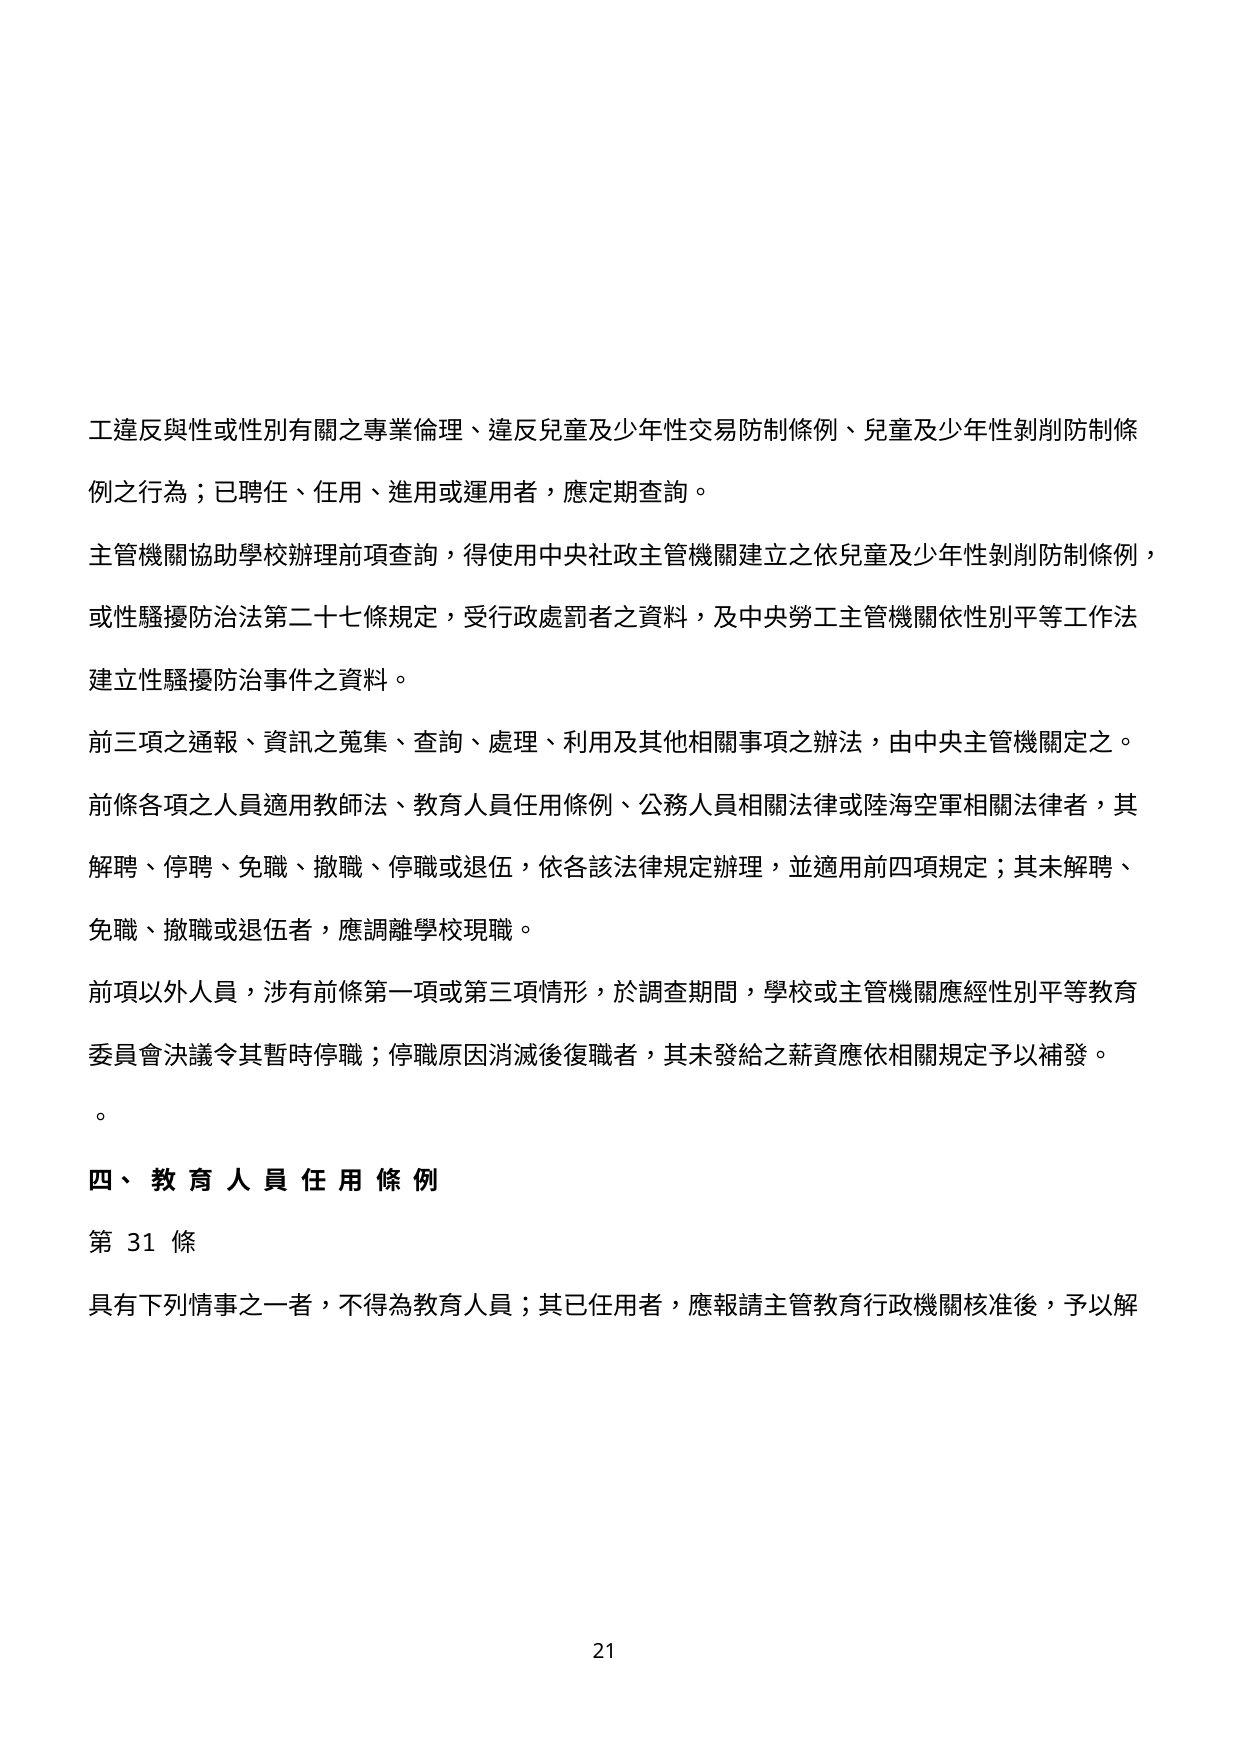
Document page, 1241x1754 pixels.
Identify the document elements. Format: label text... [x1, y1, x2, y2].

text 前項以外人員，涉有前條第一項或第三項情形，於調查期間，學校或主管機關應經性別平等教育 [89, 949, 1157, 1012]
text 建立性騷擾防治事件之資料。 [89, 637, 1157, 699]
text 工違反與性或性別有關之專業倫理、違反兒童及少年性交易防制條例、兒童及少年性剝削防制條 [89, 387, 1157, 449]
text 委員會決議令其暫時停職；停職原因消滅後復職者，其未發給之薪資應依相關規定予以補發。 [89, 1012, 1157, 1074]
text 例之行為；已聘任、任用、進用或運用者，應定期查詢。 [89, 449, 1157, 512]
text 前條各項之人員適用教師法、教育人員任用條例、公務人員相關法律或陸海空軍相關法律者，其 [89, 762, 1157, 824]
text 前三項之通報、資訊之蒐集、查詢、處理、利用及其他相關事項之辦法，由中央主管機關定之。 [89, 699, 1157, 762]
text 主管機關協助學校辦理前項查詢，得使用中央社政主管機關建立之依兒童及少年性剝削防制條例， [89, 512, 1157, 574]
text 第 31 條 [89, 1199, 1157, 1262]
text 具有下列情事之一者，不得為教育人員；其已任用者，應報請主管教育行政機關核准後，予以解 [89, 1262, 1157, 1324]
text 。 [89, 1074, 1157, 1137]
text 解聘、停聘、免職、撤職、停職或退伍，依各該法律規定辦理，並適用前四項規定；其未解聘、 [89, 824, 1157, 887]
text 或性騷擾防治法第二十七條規定，受行政處罰者之資料，及中央勞工主管機關依性別平等工作法 [89, 574, 1157, 637]
text 免職、撤職或退伍者，應調離學校現職。 [89, 887, 1157, 949]
text 四、 教 育 人 員 任 用 條 例 [89, 1137, 1157, 1199]
